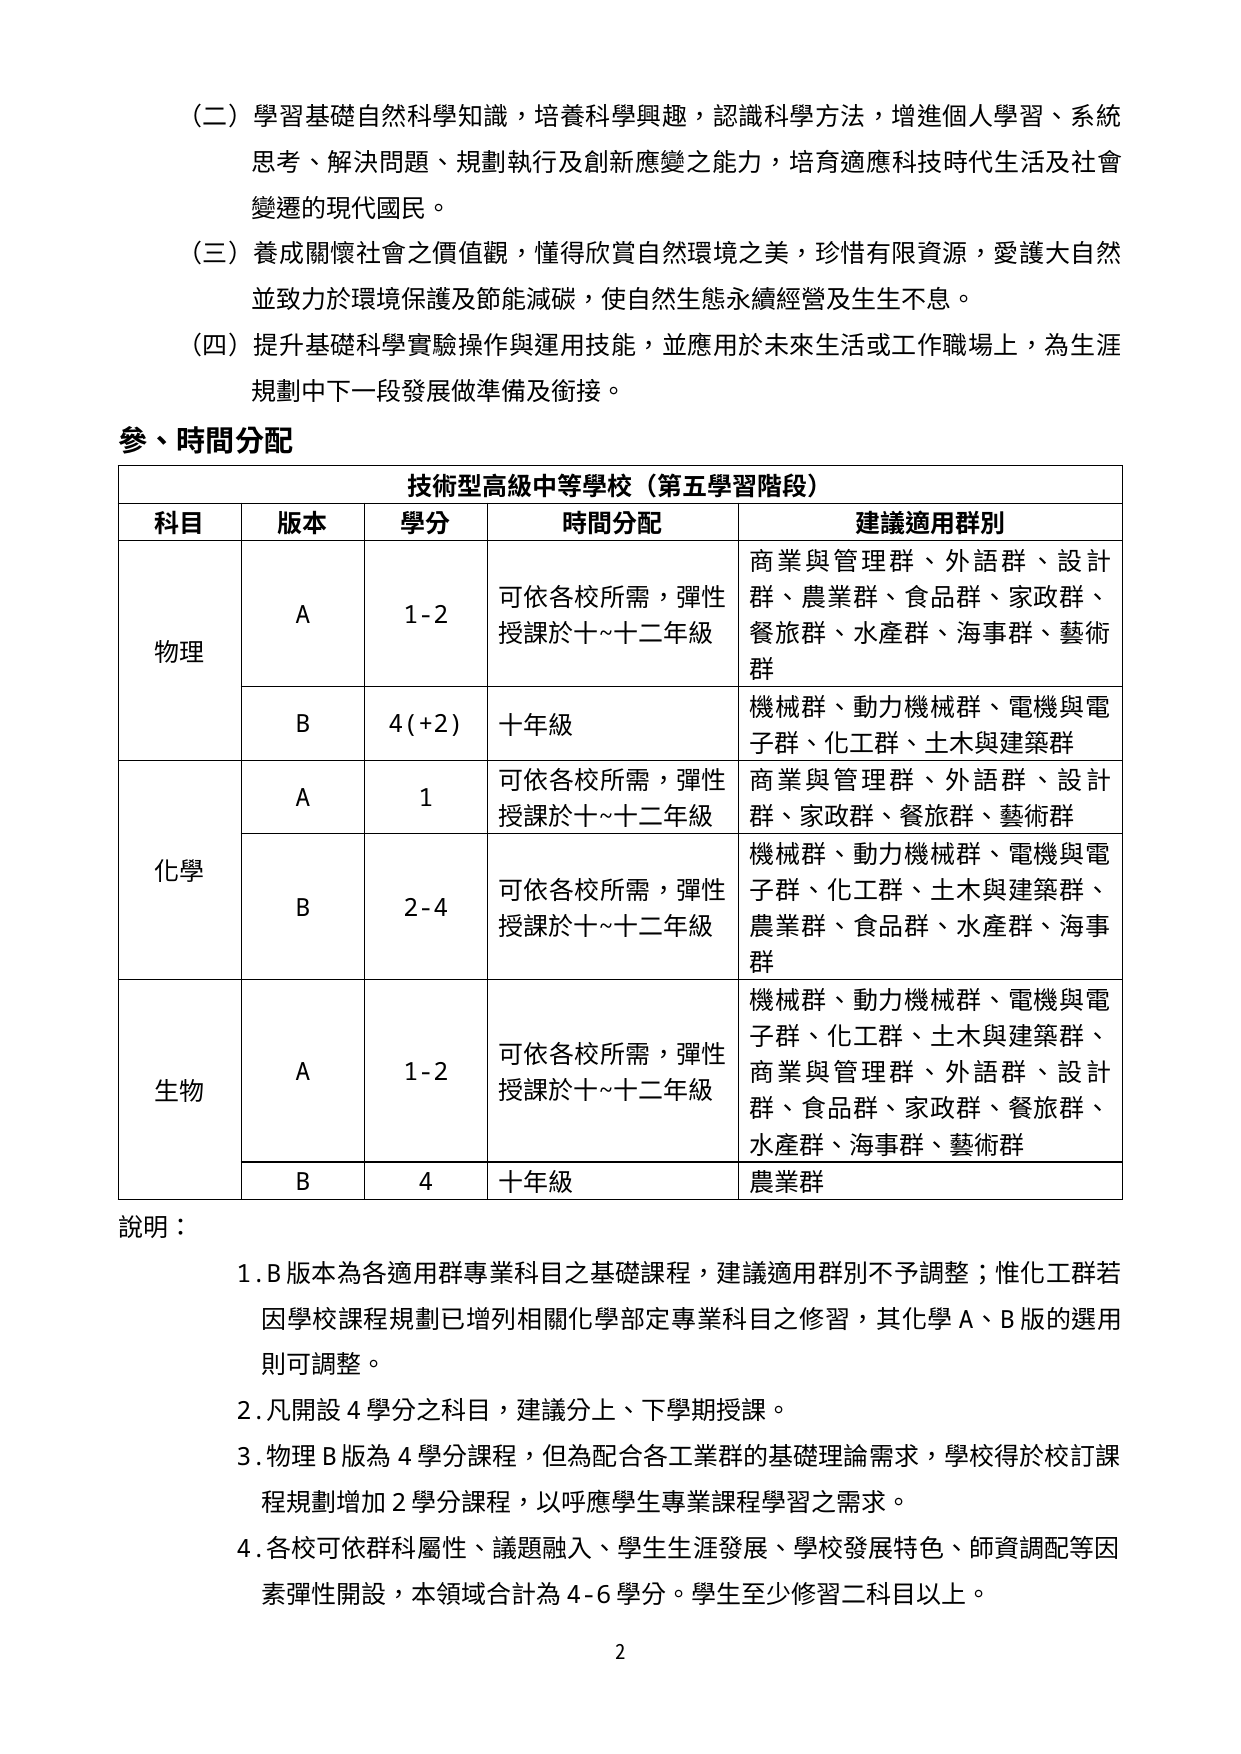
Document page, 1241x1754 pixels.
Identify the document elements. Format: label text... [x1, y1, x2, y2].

table_cell 4 [365, 1163, 487, 1199]
table_cell 化學 [119, 761, 241, 979]
table_cell 生物 [119, 980, 241, 1199]
text 4.各校可依群科屬性、議題融入、學生生涯發展、學校發展特色、師資調配等因素彈性開設，本領域合計為4-6學分。學生至少修習二科目以上。 [236, 1521, 1122, 1612]
table_cell 可依各校所需，彈性授課於十~十二年級 [488, 761, 738, 833]
table_cell 物理 [119, 541, 241, 759]
table_cell 學分 [365, 504, 487, 540]
table_cell 十年級 [488, 687, 738, 759]
table_cell 商業與管理群、外語群、設計群、家政群、餐旅群、藝術群 [739, 761, 1122, 833]
table_cell 商業與管理群、外語群、設計群、農業群、食品群、家政群、餐旅群、水產群、海事群、藝術群 [739, 541, 1122, 686]
table_cell 1-2 [365, 980, 487, 1161]
table_cell 十年級 [488, 1163, 738, 1199]
table_cell 時間分配 [488, 504, 738, 540]
table_cell 建議適用群別 [739, 504, 1122, 540]
table_cell A [242, 980, 364, 1161]
table_cell 機械群、動力機械群、電機與電子群、化工群、土木與建築群、農業群、食品群、水產群、海事群 [739, 834, 1122, 979]
table_cell 農業群 [739, 1163, 1122, 1199]
table_cell 機械群、動力機械群、電機與電子群、化工群、土木與建築群、商業與管理群、外語群、設計群、食品群、家政群、餐旅群、水產群、海事群、藝術群 [739, 980, 1122, 1161]
table_cell 機械群、動力機械群、電機與電子群、化工群、土木與建築群 [739, 687, 1122, 759]
table_cell 科目 [119, 504, 241, 540]
text （四）提升基礎科學實驗操作與運用技能，並應用於未來生活或工作職場上，為生涯規劃中下一段發展做準備及銜接。 [177, 318, 1122, 409]
text 3.物理B版為4學分課程，但為配合各工業群的基礎理論需求，學校得於校訂課程規劃增加2學分課程，以呼應學生專業課程學習之需求。 [236, 1429, 1122, 1521]
table_cell 1-2 [365, 541, 487, 686]
table_header 技術型高級中等學校（第五學習階段） [119, 466, 1122, 503]
table_cell 可依各校所需，彈性授課於十~十二年級 [488, 980, 738, 1161]
table_cell B [242, 687, 364, 759]
table_cell 版本 [242, 504, 364, 540]
text （三）養成關懷社會之價值觀，懂得欣賞自然環境之美，珍惜有限資源，愛護大自然並致力於環境保護及節能減碳，使自然生態永續經營及生生不息。 [177, 226, 1122, 318]
table_cell A [242, 761, 364, 833]
table_cell 2-4 [365, 834, 487, 979]
table_cell 4(+2) [365, 687, 487, 759]
table_cell 1 [365, 761, 487, 833]
text 說明： [118, 1200, 1122, 1246]
table_cell B [242, 834, 364, 979]
table_cell B [242, 1163, 364, 1199]
text 1.B版本為各適用群專業科目之基礎課程，建議適用群別不予調整；惟化工群若因學校課程規劃已增列相關化學部定專業科目之修習，其化學A、B版的選用則可調整。 [236, 1246, 1122, 1383]
table_cell 可依各校所需，彈性授課於十~十二年級 [488, 834, 738, 979]
table_cell 可依各校所需，彈性授課於十~十二年級 [488, 541, 738, 686]
text 參、時間分配 [118, 414, 1122, 460]
table_cell A [242, 541, 364, 686]
text 2.凡開設4學分之科目，建議分上、下學期授課。 [236, 1383, 1122, 1429]
text （二）學習基礎自然科學知識，培養科學興趣，認識科學方法，增進個人學習、系統思考、解決問題、規劃執行及創新應變之能力，培育適應科技時代生活及社會變遷的現代國民。 [177, 89, 1122, 226]
